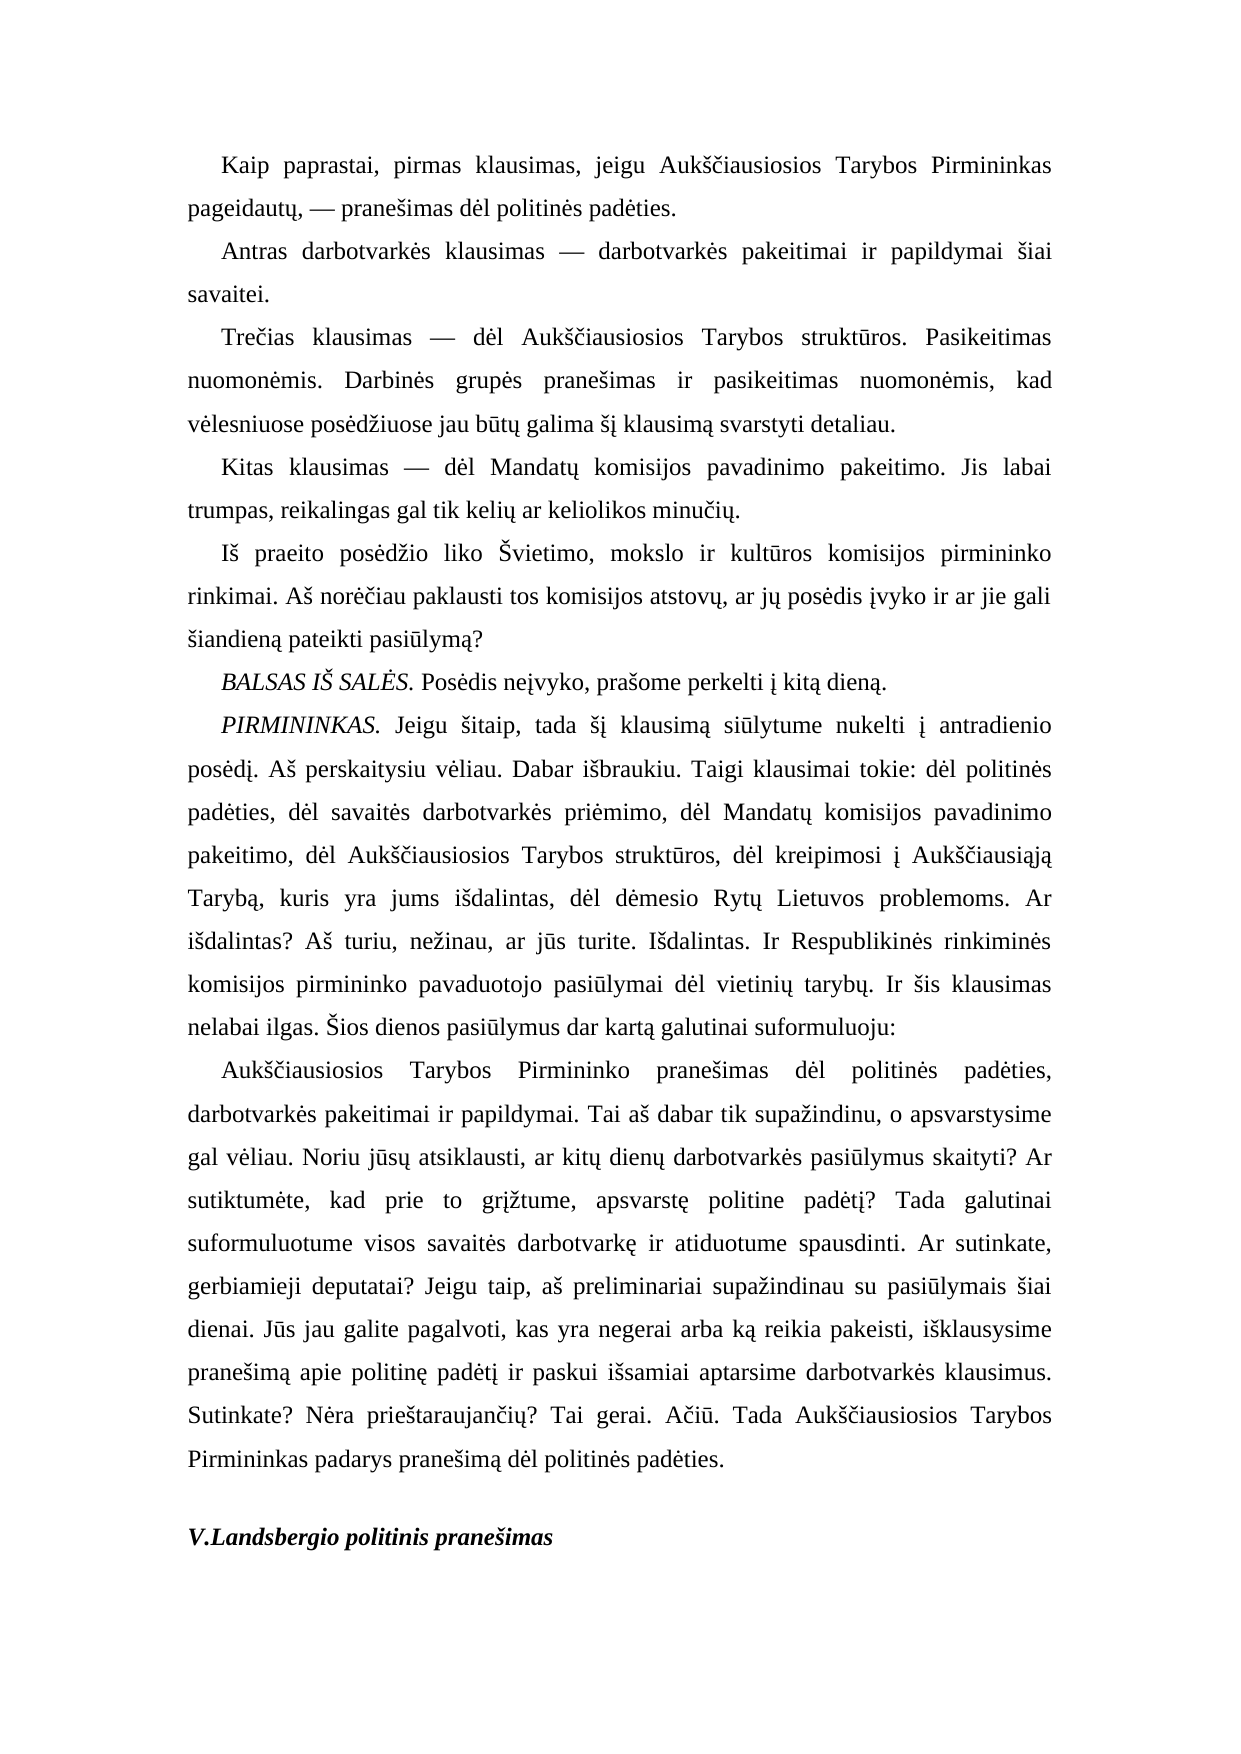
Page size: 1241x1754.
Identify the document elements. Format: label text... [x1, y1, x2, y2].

text Aukščiausiosios Tarybos Pirmininko pranešimas dėl politinės padėties, darbotvarkės pakeitimai ir papildymai. Tai aš dabar tik supažindinu, o apsvarstysime gal vėliau. Noriu jūsų atsiklausti, ar kitų dienų darbotvarkės pasiūlymus skaityti? Ar sutiktumėte, kad prie to grįžtume, apsvarstę politine padėtį? Tada galutinai suformuluotume visos savaitės darbotvarkę ir atiduotume spausdinti. Ar sutinkate, gerbiamieji deputatai? Jeigu taip, aš preliminariai supažindinau su pasiūlymais šiai dienai. Jūs jau galite pagalvoti, kas yra negerai arba ką reikia pakeisti, išklausysime pranešimą apie politinę padėtį ir paskui išsamiai aptarsime darbotvarkės klausimus. Sutinkate? Nėra prieštaraujančių? Tai gerai. Ačiū. Tada Aukščiausiosios Tarybos Pirmininkas padarys pranešimą dėl politinės padėties. [187, 1056, 1053, 1472]
text Kitas klausimas — dėl Mandatų komisijos pavadinimo pakeitimo. Jis labai trumpas, reikalingas gal tik kelių ar keliolikos minučių. [187, 452, 1053, 524]
subtitle V.Landsbergio politinis pranešimas [187, 1522, 1053, 1551]
text Iš praeito posėdžio liko Švietimo, mokslo ir kultūros komisijos pirmininko rinkimai. Aš norėčiau paklausti tos komisijos atstovų, ar jų posėdis įvyko ir ar jie gali šiandieną pateikti pasiūlymą? [187, 538, 1053, 653]
text Antras darbotvarkės klausimas — darbotvarkės pakeitimai ir papildymai šiai savaitei. [187, 236, 1053, 308]
text Pirmininkas. Jeigu šitaip, tada šį klausimą siūlytume nukelti į antradienio posėdį. Aš perskaitysiu vėliau. Dabar išbraukiu. Taigi klausimai tokie: dėl politinės padėties, dėl savaitės darbotvarkės priėmimo, dėl Mandatų komisijos pavadinimo pakeitimo, dėl Aukščiausiosios Tarybos struktūros, dėl kreipimosi į Aukščiausiąją Tarybą, kuris yra jums išdalintas, dėl dėmesio Rytų Lietuvos problemoms. Ar išdalintas? Aš turiu, nežinau, ar jūs turite. Išdalintas. Ir Respublikinės rinkiminės komisijos pirmininko pavaduotojo pasiūlymai dėl vietinių tarybų. Ir šis klausimas nelabai ilgas. Šios dienos pasiūlymus dar kartą galutinai suformuluoju: [187, 711, 1053, 1041]
text Trečias klausimas — dėl Aukščiausiosios Tarybos struktūros. Pasikeitimas nuomonėmis. Darbinės grupės pranešimas ir pasikeitimas nuomonėmis, kad vėlesniuose posėdžiuose jau būtų galima šį klausimą svarstyti detaliau. [187, 322, 1053, 437]
text Balsas iš salės. Posėdis neįvyko, prašome perkelti į kitą dieną. [187, 667, 1053, 696]
text Kaip paprastai, pirmas klausimas, jeigu Aukščiausiosios Tarybos Pirmininkas pageidautų, — pranešimas dėl politinės padėties. [187, 150, 1053, 222]
